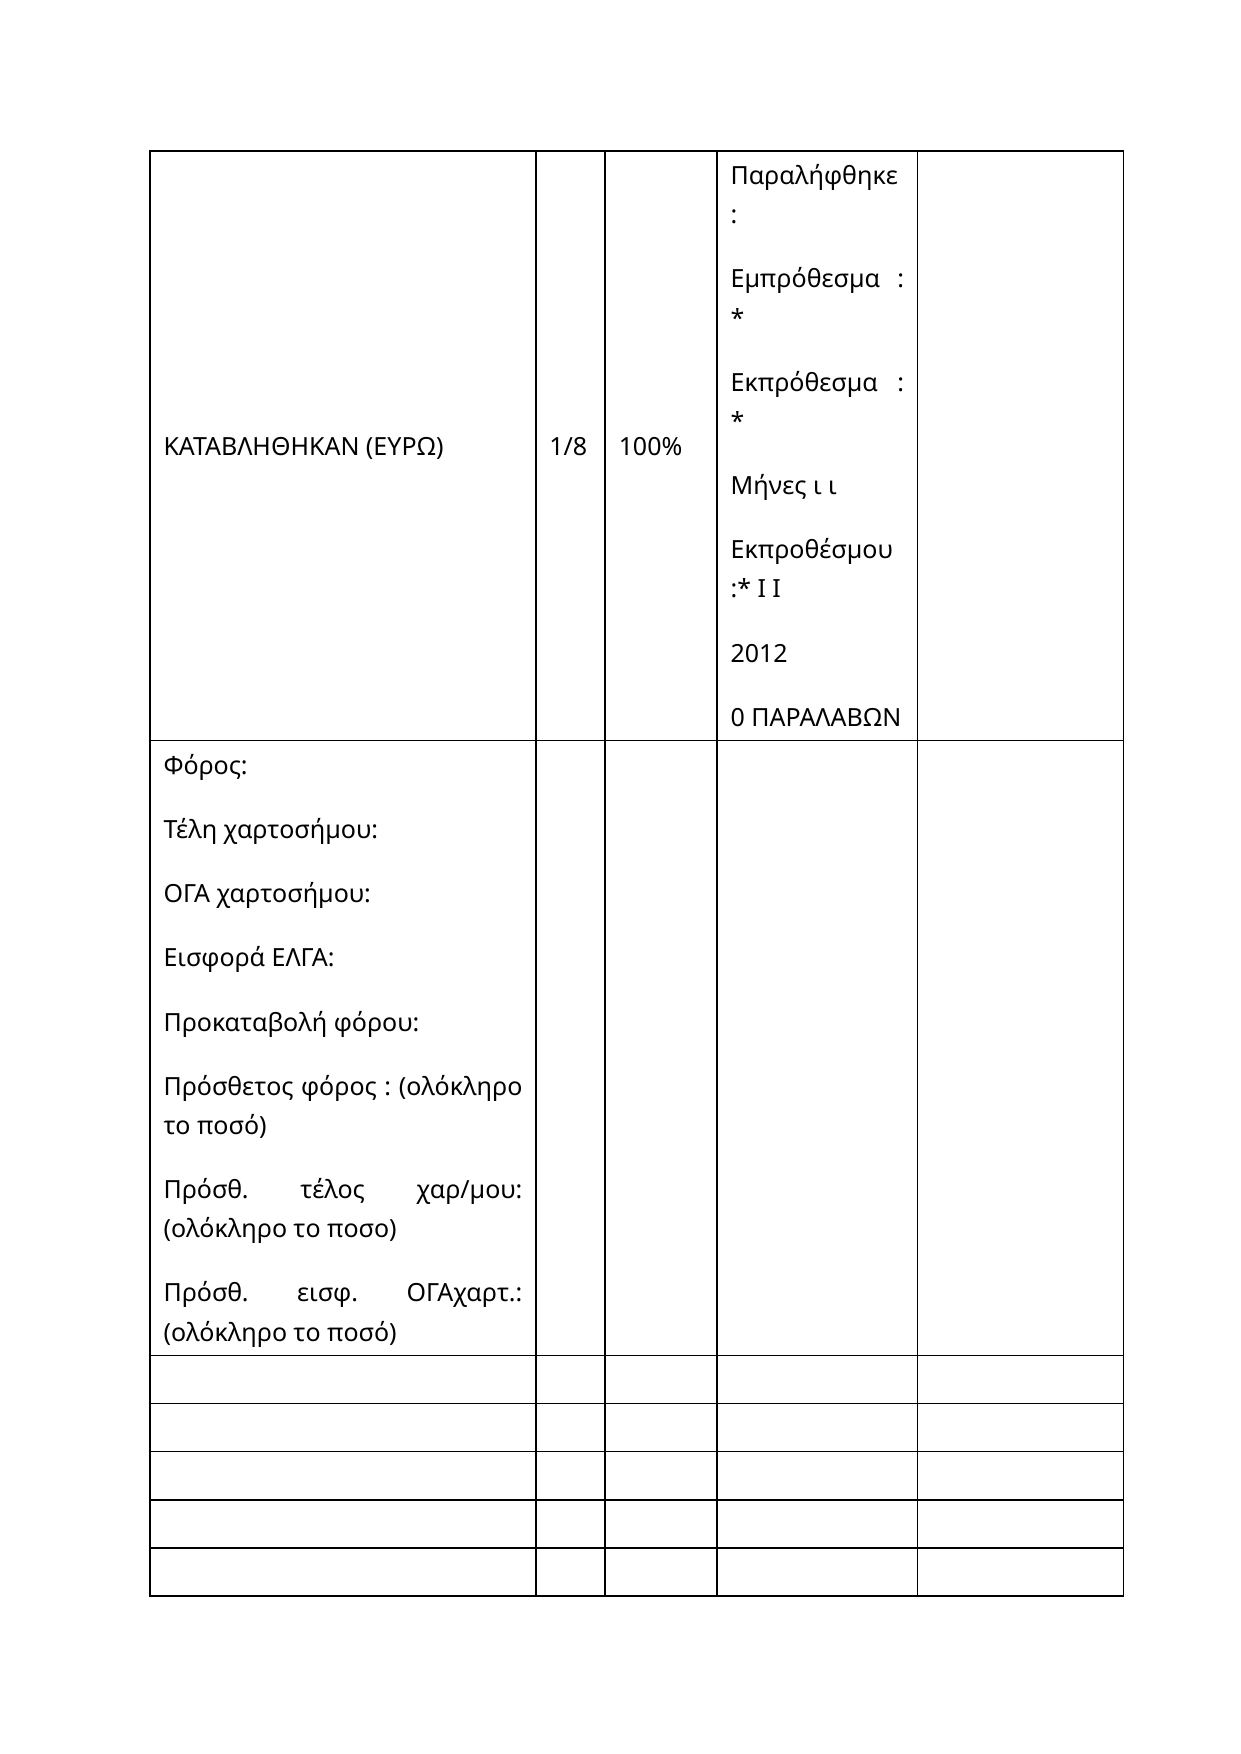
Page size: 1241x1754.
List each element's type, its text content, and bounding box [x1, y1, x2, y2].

table_cell [606, 1501, 716, 1547]
table_cell [606, 1404, 716, 1451]
table_cell 100% [606, 152, 716, 740]
table_cell [718, 1549, 917, 1595]
table_cell [918, 1549, 1123, 1595]
table_cell [151, 1549, 535, 1595]
table_cell Παραλήφθηκε : Εμπρόθεσμα : * Εκπρόθεσμα : * Μήνες ι ι Εκπροθέσμου :* Ι Ι 2012 0 ΠΑΡΑΛΑΒΩΝ [718, 152, 917, 740]
table_cell [151, 1501, 535, 1547]
table_cell [718, 1404, 917, 1451]
table_cell [918, 152, 1123, 740]
table_cell [606, 1452, 716, 1499]
table_cell [537, 1452, 604, 1499]
table_cell [537, 741, 604, 1354]
table_cell [537, 1501, 604, 1547]
table_cell [718, 741, 917, 1354]
table_cell [918, 1404, 1123, 1451]
table_cell [918, 741, 1123, 1354]
table_cell [918, 1452, 1123, 1499]
table_cell [606, 1549, 716, 1595]
table_cell [718, 1452, 917, 1499]
table_cell [537, 1356, 604, 1403]
table_cell [537, 1404, 604, 1451]
table_cell [537, 1549, 604, 1595]
table_cell [606, 1356, 716, 1403]
table_cell [918, 1356, 1123, 1403]
table_cell [606, 741, 716, 1354]
table_cell [718, 1356, 917, 1403]
table_cell [718, 1501, 917, 1547]
table_cell [918, 1501, 1123, 1547]
table_cell [151, 1452, 535, 1499]
table_cell 1/8 [537, 152, 604, 740]
table_cell [151, 1356, 535, 1403]
table_cell Φόρος: Τέλη χαρτοσήμου: ΟΓΑ χαρτοσήμου: Εισφορά ΕΛΓΑ: Προκαταβολή φόρου: Πρόσθετος φόρος : (ολόκληρο το ποσό) Πρόσθ. τέλος χαρ/μου: (ολόκληρο το ποσο) Πρόσθ. εισφ. ΟΓΑχαρτ.: (ολόκληρο το ποσό) [151, 741, 535, 1354]
table_cell [151, 1404, 535, 1451]
table_cell ΚΑΤΑΒΛΗΘΗΚΑΝ (ΕΥΡΩ) [151, 152, 535, 740]
